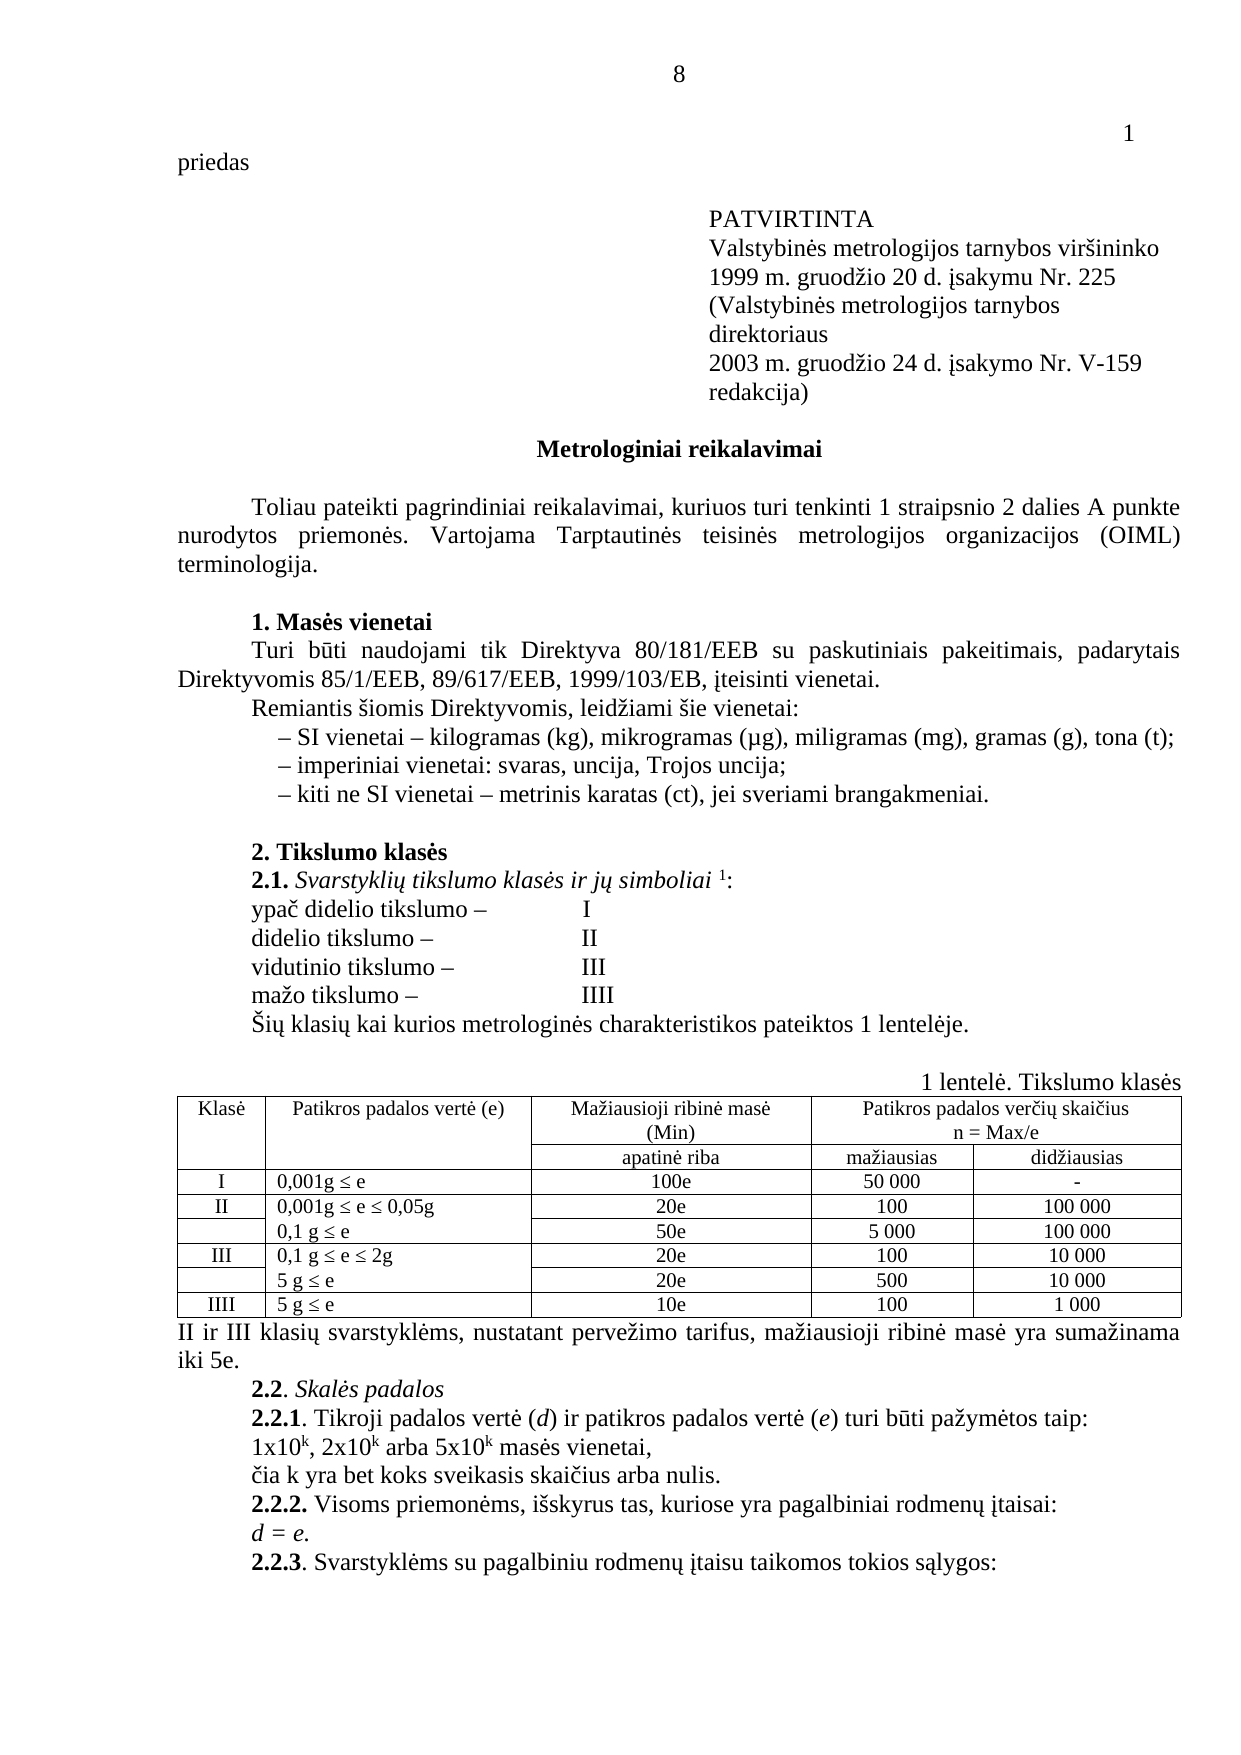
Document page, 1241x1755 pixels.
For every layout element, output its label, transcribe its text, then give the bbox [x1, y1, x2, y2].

text 2.1. Svarstyklių tikslumo klasės ir jų simboliai 1: [177, 866, 1181, 894]
table_cell 20e [532, 1195, 811, 1218]
table_cell II [178, 1195, 265, 1218]
table_cell 0,001g ≤ e [266, 1170, 531, 1193]
text 2.2.2. Visoms priemonėms, išskyrus tas, kuriose yra pagalbiniai rodmenų įtaisai: [177, 1489, 1181, 1518]
table_cell [178, 1268, 265, 1292]
text d = e. [177, 1518, 1181, 1547]
table_cell 100 000 [974, 1219, 1181, 1243]
text 2.2.3. Svarstyklėms su pagalbiniu rodmenų įtaisu taikomos tokios sąlygos: [177, 1547, 1181, 1576]
table_cell [266, 1144, 531, 1169]
table_cell 20e [532, 1268, 811, 1292]
table_cell 5 g ≤ e [266, 1293, 531, 1316]
table_cell III [178, 1244, 265, 1267]
text 1 lentelė. Tikslumo klasės [627, 1067, 1181, 1096]
text ypač didelio tikslumo – I [177, 894, 1181, 923]
table_header Mažiausioji ribinė masė (Min) [532, 1097, 811, 1144]
text Metrologiniai reikalavimai [177, 434, 1181, 463]
table_cell 10 000 [974, 1268, 1181, 1292]
text Valstybinės metrologijos tarnybos viršininko [177, 233, 1181, 262]
text – SI vienetai – kilogramas (kg), mikrogramas (µg), miligramas (mg), gramas (g), tona (t); [278, 722, 1181, 751]
table_cell 0,1 g ≤ e ≤ 2g [266, 1244, 531, 1267]
table_cell I [178, 1170, 265, 1193]
text 2003 m. gruodžio 24 d. įsakymo Nr. V-159 [177, 348, 1181, 377]
table_header Patikros padalos vertė (e) [266, 1097, 531, 1144]
text – imperiniai vienetai: svaras, uncija, Trojos uncija; [278, 751, 1181, 779]
text 1. Masės vienetai [177, 607, 1181, 636]
text PATVIRTINTA [177, 204, 1181, 233]
table_cell 0,1 g ≤ e [266, 1218, 531, 1243]
text 1999 m. gruodžio 20 d. įsakymu Nr. 225 [177, 262, 1181, 291]
text Šių klasių kai kurios metrologinės charakteristikos pateiktos 1 lentelėje. [177, 1009, 1181, 1038]
text 1 priedas [177, 118, 1181, 176]
text didelio tikslumo – II [177, 923, 1181, 952]
table_cell 5 000 [812, 1219, 973, 1243]
text II ir III klasių svarstyklėms, nustatant pervežimo tarifus, mažiausioji ribinė masė yra sumažinama iki 5e. [177, 1318, 1181, 1374]
table_cell 10 000 [974, 1244, 1181, 1267]
text 2.2. Skalės padalos [177, 1374, 1181, 1403]
table_cell didžiausias [974, 1145, 1181, 1169]
text Toliau pateikti pagrindiniai reikalavimai, kuriuos turi tenkinti 1 straipsnio 2 dalies A punkte nurodytos priemonės. Vartojama Tarptautinės teisinės metrologijos organizacijos (OIML) terminologija. [177, 492, 1181, 578]
table_cell 5 g ≤ e [266, 1267, 531, 1292]
table_cell 100 [812, 1244, 973, 1267]
table_cell [178, 1219, 265, 1243]
table_cell IIII [178, 1293, 265, 1316]
table_cell 0,001g ≤ e ≤ 0,05g [266, 1195, 531, 1218]
text direktoriaus [177, 319, 1181, 348]
text 2. Tikslumo klasės [177, 837, 1181, 866]
table_cell mažiausias [812, 1145, 973, 1169]
table_header Patikros padalos verčių skaičius n = Max/e [812, 1097, 1181, 1144]
table_cell - [974, 1170, 1181, 1193]
table_cell 100 [812, 1293, 973, 1316]
table_cell 50e [532, 1219, 811, 1243]
text Turi būti naudojami tik Direktyva 80/181/EEB su paskutiniais pakeitimais, padarytais Direktyvomis 85/1/EEB, 89/617/EEB, 1999/103/EB, įteisinti vienetai. [177, 636, 1181, 693]
table_header Klasė [178, 1097, 265, 1144]
text – kiti ne SI vienetai – metrinis karatas (ct), jei sveriami brangakmeniai. [278, 779, 1181, 808]
table_cell 500 [812, 1268, 973, 1292]
text (Valstybinės metrologijos tarnybos [177, 291, 1181, 319]
text 1x10k, 2x10k arba 5x10k masės vienetai, [177, 1432, 1181, 1461]
text vidutinio tikslumo – III [177, 952, 1181, 981]
table_cell apatinė riba [532, 1145, 811, 1169]
text redakcija) [177, 377, 1181, 406]
text Remiantis šiomis Direktyvomis, leidžiami šie vienetai: [177, 693, 1181, 722]
table_cell 10e [532, 1293, 811, 1316]
table_cell [178, 1144, 265, 1169]
text čia k yra bet koks sveikasis skaičius arba nulis. [177, 1461, 1181, 1489]
table_cell 20e [532, 1244, 811, 1267]
table_cell 100 [812, 1195, 973, 1218]
table_cell 1 000 [974, 1293, 1181, 1316]
text mažo tikslumo – IIII [177, 981, 1181, 1009]
table_cell 100e [532, 1170, 811, 1193]
table_cell 50 000 [812, 1170, 973, 1193]
text 2.2.1. Tikroji padalos vertė (d) ir patikros padalos vertė (e) turi būti pažymėtos taip: [177, 1403, 1181, 1432]
table_cell 100 000 [974, 1195, 1181, 1218]
